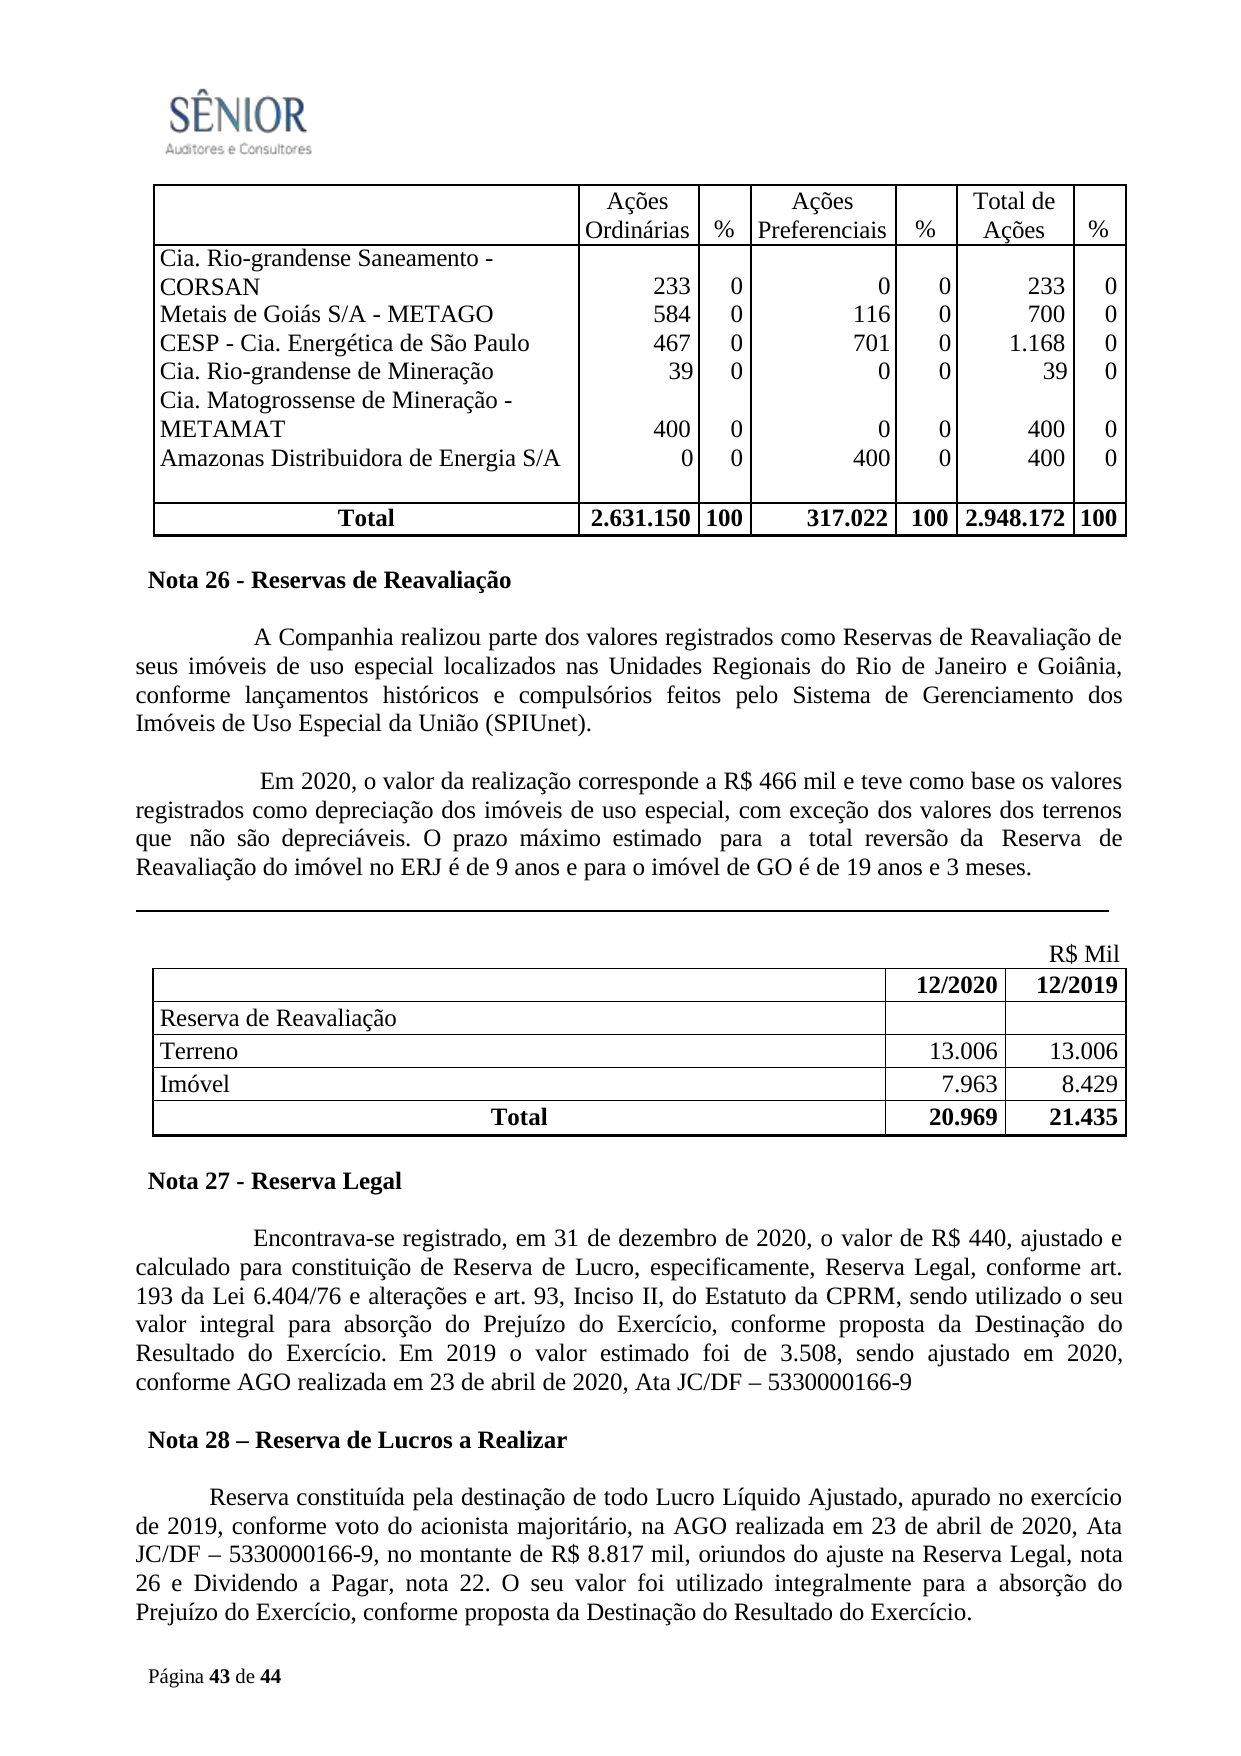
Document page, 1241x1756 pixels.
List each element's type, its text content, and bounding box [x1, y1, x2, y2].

table_cell [580, 387, 698, 415]
table_cell METAMAT [155, 415, 578, 444]
table_cell 0 [700, 300, 750, 329]
table_header 12/2020 [886, 969, 1005, 1001]
table_header % [1075, 186, 1125, 243]
table_cell 7.963 [886, 1068, 1005, 1100]
table_cell 100 [1075, 504, 1125, 534]
table_cell 0 [1075, 444, 1125, 502]
table_cell 0 [1075, 300, 1125, 329]
table_cell 20.969 [886, 1101, 1005, 1134]
table_cell 2.948.172 [958, 504, 1073, 534]
table_cell 0 [897, 415, 956, 444]
table_cell 0 [1075, 246, 1125, 300]
table_cell 39 [958, 358, 1073, 387]
table_header [154, 969, 885, 1001]
table_cell [1006, 1002, 1125, 1034]
table_header % [897, 186, 956, 243]
subtitle Nota 28 – Reserva de Lucros a Realizar [148, 1425, 1138, 1454]
table_header Ações Preferenciais [752, 186, 895, 243]
table_cell 400 [752, 444, 895, 502]
table_cell Total [155, 504, 578, 534]
table_header % [700, 186, 750, 243]
table_cell 0 [897, 358, 956, 387]
table_cell 0 [752, 246, 895, 300]
table_cell [752, 387, 895, 415]
table_cell 701 [752, 329, 895, 358]
table_cell 700 [958, 300, 1073, 329]
table_cell 0 [580, 444, 698, 502]
table_cell 39 [580, 358, 698, 387]
table_cell Cia. Rio-grandense Saneamento - [155, 246, 578, 272]
table_cell 0 [700, 444, 750, 502]
table_cell 0 [897, 444, 956, 502]
table_cell 233 [958, 246, 1073, 300]
table_header Total de Ações [958, 186, 1073, 243]
table_header [155, 186, 578, 243]
table_cell 13.006 [1006, 1035, 1125, 1067]
table_cell CESP - Cia. Energética de São Paulo [155, 329, 578, 358]
table_cell 100 [897, 504, 956, 534]
table_cell Amazonas Distribuidora de Energia S/A [155, 444, 578, 502]
table_cell Cia. Rio-grandense de Mineração [155, 358, 578, 387]
table_cell Reserva de Reavaliação [154, 1002, 885, 1034]
table_cell Metais de Goiás S/A - METAGO [155, 300, 578, 329]
text A Companhia realizou parte dos valores registrados como Reservas de Reavaliação de seus imóveis de uso especial localizados nas Unidades Regionais do Rio de Janeiro e Goiânia, conforme lançamentos históricos e compulsórios feitos pelo Sistema de Gerenciamento dos Imóveis de Uso Especial da União (SPIUnet). [135, 622, 1123, 737]
table_cell 467 [580, 329, 698, 358]
table_cell 400 [958, 444, 1073, 502]
text R$ Mil [135, 939, 1120, 968]
table_cell 0 [700, 329, 750, 358]
table_cell 0 [897, 300, 956, 329]
table_cell Total [154, 1101, 885, 1134]
table_cell 400 [580, 415, 698, 444]
table_cell Imóvel [154, 1068, 885, 1100]
table_cell 0 [1075, 358, 1125, 387]
table_cell 0 [897, 246, 956, 300]
text Em 2020, o valor da realização corresponde a R$ 466 mil e teve como base os valores registrados como depreciação dos imóveis de uso especial, com exceção dos valores dos terrenos que não são depreciáveis. O prazo máximo estimado para a total reversão da Reserva de Reavaliação do imóvel no ERJ é de 9 anos e para o imóvel de GO é de 19 anos e 3 meses. [135, 766, 1123, 881]
table_cell 0 [700, 415, 750, 444]
table_cell 100 [700, 504, 750, 534]
table_cell 0 [752, 415, 895, 444]
table_cell 0 [752, 358, 895, 387]
table_cell 0 [1075, 415, 1125, 444]
table_cell [958, 387, 1073, 415]
text Reserva constituída pela destinação de todo Lucro Líquido Ajustado, apurado no exercício de 2019, conforme voto do acionista majoritário, na AGO realizada em 23 de abril de 2020, Ata JC/DF – 5330000166-9, no montante de R$ 8.817 mil, oriundos do ajuste na Reserva Legal, nota 26 e Dividendo a Pagar, nota 22. O seu valor foi utilizado integralmente para a absorção do Prejuízo do Exercício, conforme proposta da Destinação do Resultado do Exercício. [135, 1482, 1123, 1626]
table_cell CORSAN [155, 272, 578, 300]
table_cell 0 [700, 246, 750, 300]
table_cell Terreno [154, 1035, 885, 1067]
table_cell 1.168 [958, 329, 1073, 358]
text Encontrava-se registrado, em 31 de dezembro de 2020, o valor de R$ 440, ajustado e calculado para constituição de Reserva de Lucro, especificamente, Reserva Legal, conforme art. 193 da Lei 6.404/76 e alterações e art. 93, Inciso II, do Estatuto da CPRM, sendo utilizado o seu valor integral para absorção do Prejuízo do Exercício, conforme proposta da Destinação do Resultado do Exercício. Em 2019 o valor estimado foi de 3.508, sendo ajustado em 2020, conforme AGO realizada em 23 de abril de 2020, Ata JC/DF – 5330000166-9 [135, 1223, 1123, 1396]
table_cell 0 [897, 329, 956, 358]
table_header Ações Ordinárias [580, 186, 698, 243]
table_cell 8.429 [1006, 1068, 1125, 1100]
table_cell 0 [1075, 329, 1125, 358]
table_cell [897, 387, 956, 415]
table_cell [1075, 387, 1125, 415]
table_cell 317.022 [752, 504, 895, 534]
subtitle Nota 27 - Reserva Legal [148, 1166, 1138, 1195]
table_header 12/2019 [1006, 969, 1125, 1001]
table_cell 21.435 [1006, 1101, 1125, 1134]
table_cell 400 [958, 415, 1073, 444]
table_cell [700, 387, 750, 415]
table_cell 584 [580, 300, 698, 329]
table_cell 233 [580, 246, 698, 300]
table_cell Cia. Matogrossense de Mineração - [155, 387, 578, 415]
table_cell [886, 1002, 1005, 1034]
table_cell 13.006 [886, 1035, 1005, 1067]
subtitle Nota 26 - Reservas de Reavaliação [148, 565, 1138, 594]
table_cell 116 [752, 300, 895, 329]
table_cell 0 [700, 358, 750, 387]
table_cell 2.631.150 [580, 504, 698, 534]
